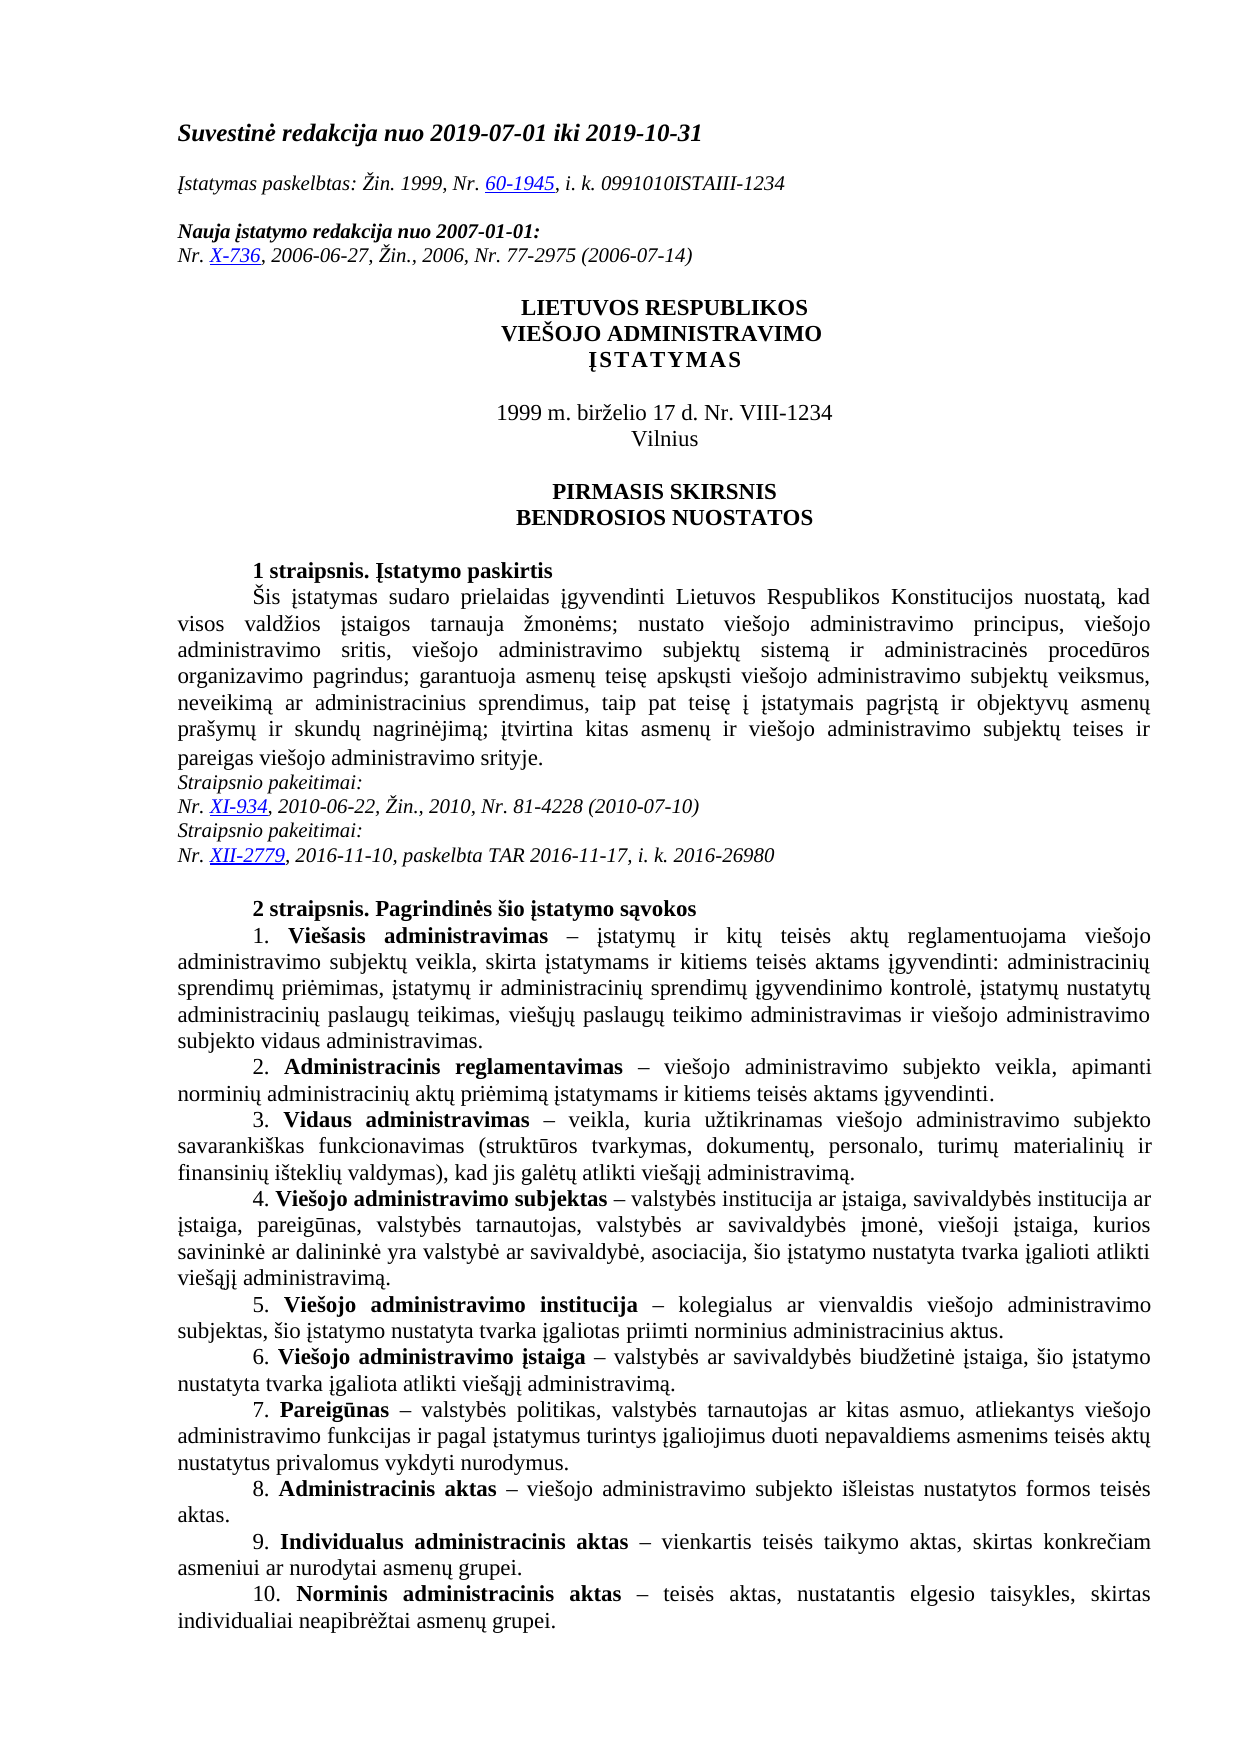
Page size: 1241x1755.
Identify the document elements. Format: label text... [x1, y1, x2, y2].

text 2 straipsnis. Pagrindinės šio įstatymo sąvokos [177, 895, 1152, 922]
text 1999 m. birželio 17 d. Nr. VIII-1234 Vilnius [177, 399, 1152, 452]
text Nauja įstatymo redakcija nuo 2007-01-01: [177, 219, 1152, 243]
text ĮSTATYMAS [177, 346, 1152, 373]
text 5. Viešojo administravimo institucija – kolegialus ar vienvaldis viešojo administravimo subjektas, šio įstatymo nustatyta tvarka įgaliotas priimti norminius administracinius aktus. [177, 1291, 1152, 1343]
text BENDROSIOS NUOSTATOS [177, 504, 1152, 531]
text Straipsnio pakeitimai: [177, 818, 1152, 842]
text Įstatymas paskelbtas: Žin. 1999, Nr. 60-1945, i. k. 0991010ISTAIII-1234 [177, 171, 1152, 195]
text 1 straipsnis. Įstatymo paskirtis [177, 557, 1152, 583]
text 7. Pareigūnas – valstybės politikas, valstybės tarnautojas ar kitas asmuo, atliekantys viešojo administravimo funkcijas ir pagal įstatymus turintys įgaliojimus duoti nepavaldiems asmenims teisės aktų nustatytus privalomus vykdyti nurodymus. [177, 1396, 1152, 1475]
text LIETUVOS RESPUBLIKOS [177, 293, 1152, 320]
text Šis įstatymas sudaro prielaidas įgyvendinti Lietuvos Respublikos Konstitucijos nuostatą, kad visos valdžios įstaigos tarnauja žmonėms; nustato viešojo administravimo principus, viešojo administravimo sritis, viešojo administravimo subjektų sistemą ir administracinės procedūros organizavimo pagrindus; garantuoja asmenų teisę apskųsti viešojo administravimo subjektų veiksmus, neveikimą ar administracinius sprendimus, taip pat teisę į įstatymais pagrįstą ir objektyvų asmenų prašymų ir skundų nagrinėjimą; įtvirtina kitas asmenų ir viešojo administravimo subjektų teises ir pareigas viešojo administravimo srityje. [177, 583, 1152, 770]
text Suvestinė redakcija nuo 2019-07-01 iki 2019-10-31 [177, 118, 1152, 147]
text 2. Administracinis reglamentavimas – viešojo administravimo subjekto veikla, apimanti norminių administracinių aktų priėmimą įstatymams ir kitiems teisės aktams įgyvendinti. [177, 1053, 1152, 1106]
text 3. Vidaus administravimas – veikla, kuria užtikrinamas viešojo administravimo subjekto savarankiškas funkcionavimas (struktūros tvarkymas, dokumentų, personalo, turimų materialinių ir finansinių išteklių valdymas), kad jis galėtų atlikti viešąjį administravimą. [177, 1106, 1152, 1185]
text 8. Administracinis aktas – viešojo administravimo subjekto išleistas nustatytos formos teisės aktas. [177, 1475, 1152, 1528]
text 1. Viešasis administravimas – įstatymų ir kitų teisės aktų reglamentuojama viešojo administravimo subjektų veikla, skirta įstatymams ir kitiems teisės aktams įgyvendinti: administracinių sprendimų priėmimas, įstatymų ir administracinių sprendimų įgyvendinimo kontrolė, įstatymų nustatytų administracinių paslaugų teikimas, viešųjų paslaugų teikimo administravimas ir viešojo administravimo subjekto vidaus administravimas. [177, 922, 1152, 1053]
text 9. Individualus administracinis aktas – vienkartis teisės taikymo aktas, skirtas konkrečiam asmeniui ar nurodytai asmenų grupei. [177, 1528, 1152, 1581]
text Nr. XI-934, 2010-06-22, Žin., 2010, Nr. 81-4228 (2010-07-10) [177, 794, 1152, 818]
text Straipsnio pakeitimai: [177, 770, 1152, 794]
text 10. Norminis administracinis aktas – teisės aktas, nustatantis elgesio taisykles, skirtas individualiai neapibrėžtai asmenų grupei. [177, 1581, 1152, 1633]
text 6. Viešojo administravimo įstaiga – valstybės ar savivaldybės biudžetinė įstaiga, šio įstatymo nustatyta tvarka įgaliota atlikti viešąjį administravimą. [177, 1343, 1152, 1396]
text VIEŠOJO ADMINISTRAVIMO [177, 320, 1152, 346]
text Nr. XII-2779, 2016-11-10, paskelbta TAR 2016-11-17, i. k. 2016-26980 [177, 842, 1152, 867]
text 4. Viešojo administravimo subjektas – valstybės institucija ar įstaiga, savivaldybės institucija ar įstaiga, pareigūnas, valstybės tarnautojas, valstybės ar savivaldybės įmonė, viešoji įstaiga, kurios savininkė ar dalininkė yra valstybė ar savivaldybė, asociacija, šio įstatymo nustatyta tvarka įgalioti atlikti viešąjį administravimą. [177, 1185, 1152, 1291]
text Nr. X-736, 2006-06-27, Žin., 2006, Nr. 77-2975 (2006-07-14) [177, 243, 1152, 267]
subtitle PIRMASIS SKIRSNIS [177, 478, 1152, 504]
